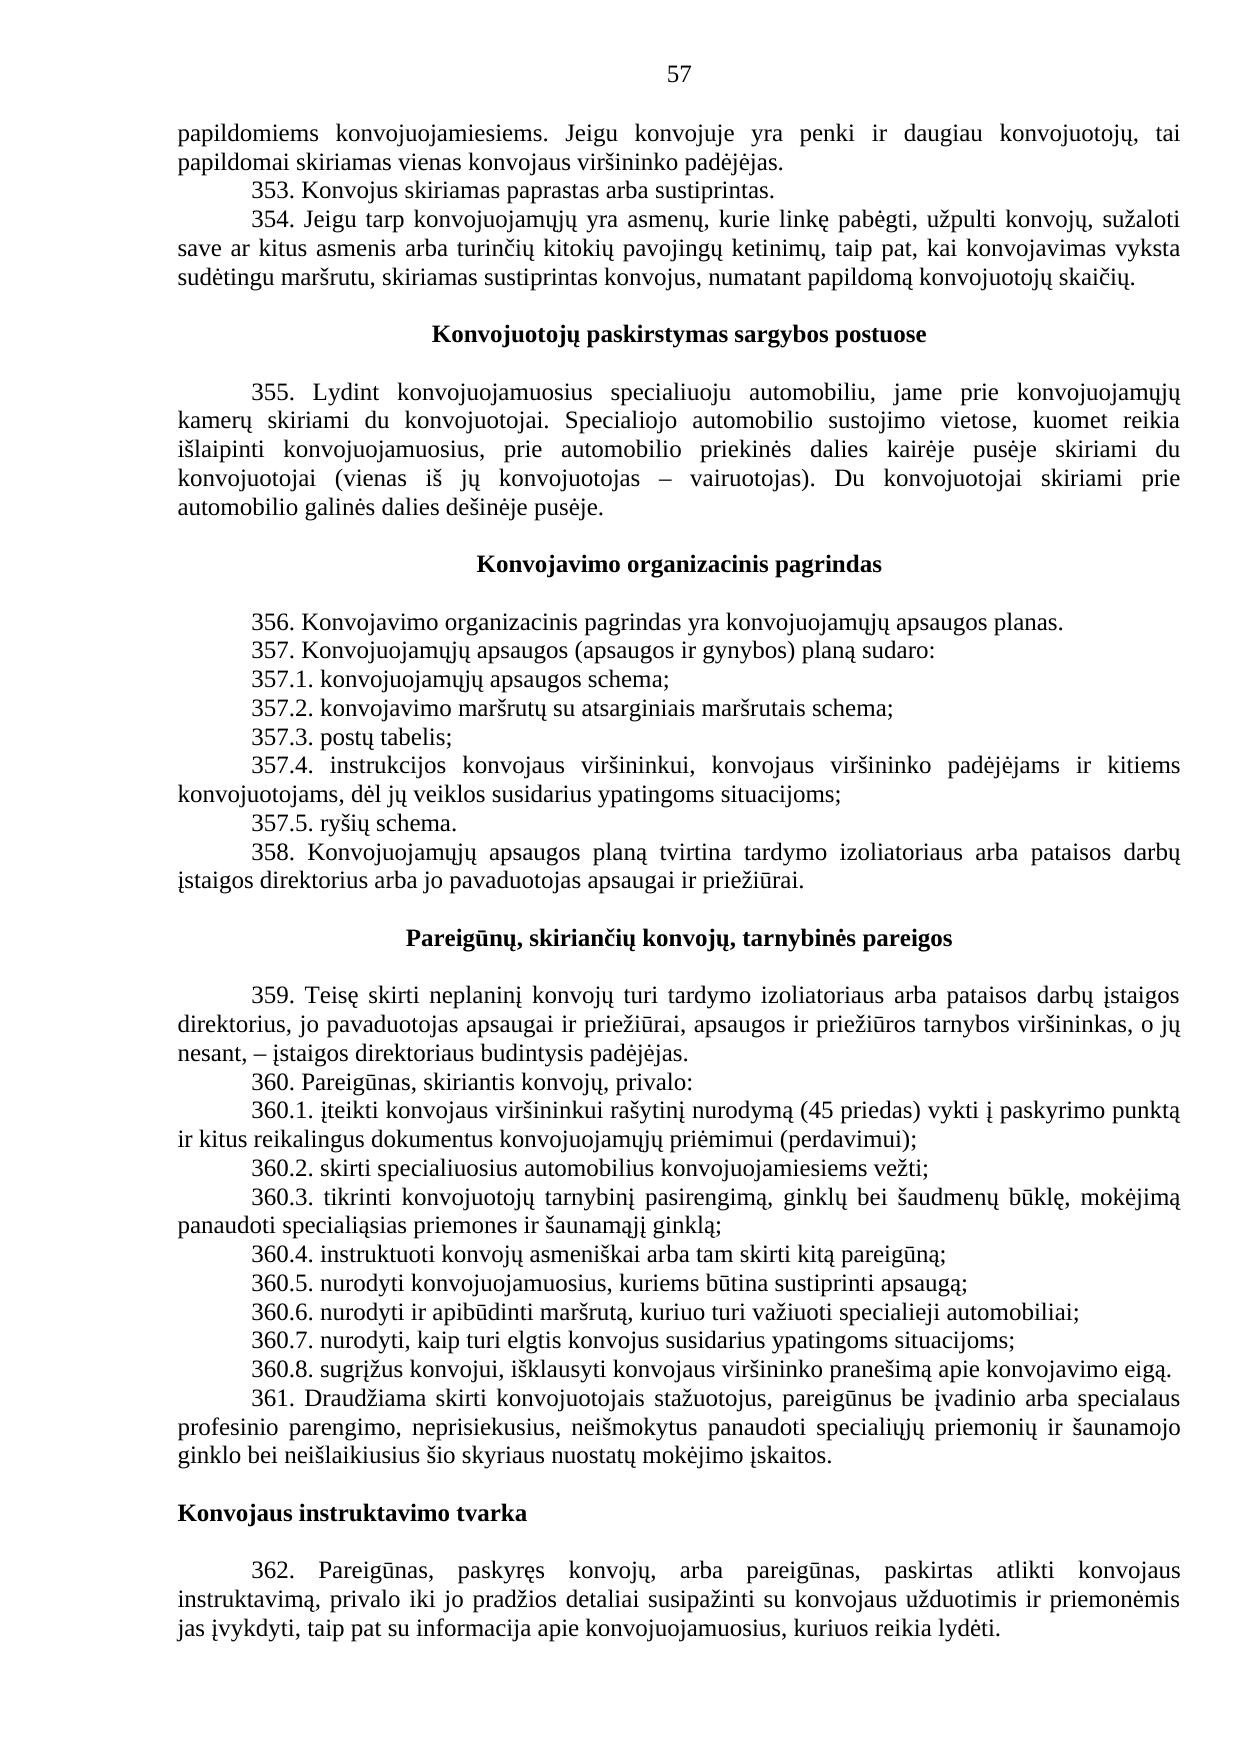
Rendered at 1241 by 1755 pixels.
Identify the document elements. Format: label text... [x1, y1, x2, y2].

text 360.3. tikrinti konvojuotojų tarnybinį pasirengimą, ginklų bei šaudmenų būklę, mokėjimą panaudoti specialiąsias priemones ir šaunamąjį ginklą; [177, 1182, 1181, 1239]
text 359. Teisę skirti neplaninį konvojų turi tardymo izoliatoriaus arba pataisos darbų įstaigos direktorius, jo pavaduotojas apsaugai ir priežiūrai, apsaugos ir priežiūros tarnybos viršininkas, o jų nesant, – įstaigos direktoriaus budintysis padėjėjas. [177, 981, 1181, 1067]
text 355. Lydint konvojuojamuosius specialiuoju automobiliu, jame prie konvojuojamųjų kamerų skiriami du konvojuotojai. Specialiojo automobilio sustojimo vietose, kuomet reikia išlaipinti konvojuojamuosius, prie automobilio priekinės dalies kairėje pusėje skiriami du konvojuotojai (vienas iš jų konvojuotojas – vairuotojas). Du konvojuotojai skiriami prie automobilio galinės dalies dešinėje pusėje. [177, 377, 1181, 521]
text 360.6. nurodyti ir apibūdinti maršrutą, kuriuo turi važiuoti specialieji automobiliai; [177, 1297, 1181, 1326]
text 360.8. sugrįžus konvojui, išklausyti konvojaus viršininko pranešimą apie konvojavimo eigą. [177, 1354, 1181, 1383]
text 357.2. konvojavimo maršrutų su atsarginiais maršrutais schema; [177, 693, 1181, 722]
text 360.4. instruktuoti konvojų asmeniškai arba tam skirti kitą pareigūną; [177, 1239, 1181, 1268]
text 362. Pareigūnas, paskyręs konvojų, arba pareigūnas, paskirtas atlikti konvojaus instruktavimą, privalo iki jo pradžios detaliai susipažinti su konvojaus užduotimis ir priemonėmis jas įvykdyti, taip pat su informacija apie konvojuojamuosius, kuriuos reikia lydėti. [177, 1556, 1181, 1642]
text 357.3. postų tabelis; [177, 722, 1181, 751]
text 353. Konvojus skiriamas paprastas arba sustiprintas. [177, 176, 1181, 204]
text 360.1. įteikti konvojaus viršininkui rašytinį nurodymą (45 priedas) vykti į paskyrimo punktą ir kitus reikalingus dokumentus konvojuojamųjų priėmimui (perdavimui); [177, 1096, 1181, 1153]
text Konvojuotojų paskirstymas sargybos postuose [177, 319, 1181, 348]
text papildomiems konvojuojamiesiems. Jeigu konvojuje yra penki ir daugiau konvojuotojų, tai papildomai skiriamas vienas konvojaus viršininko padėjėjas. [177, 118, 1181, 176]
text Konvojavimo organizacinis pagrindas [177, 549, 1181, 578]
text Pareigūnų, skiriančių konvojų, tarnybinės pareigos [177, 923, 1181, 952]
text 360. Pareigūnas, skiriantis konvojų, privalo: [177, 1067, 1181, 1096]
text 360.2. skirti specialiuosius automobilius konvojuojamiesiems vežti; [177, 1153, 1181, 1182]
text 360.7. nurodyti, kaip turi elgtis konvojus susidarius ypatingoms situacijoms; [177, 1326, 1181, 1354]
text 357. Konvojuojamųjų apsaugos (apsaugos ir gynybos) planą sudaro: [177, 636, 1181, 664]
text 356. Konvojavimo organizacinis pagrindas yra konvojuojamųjų apsaugos planas. [177, 607, 1181, 636]
text 360.5. nurodyti konvojuojamuosius, kuriems būtina sustiprinti apsaugą; [177, 1268, 1181, 1297]
text 358. Konvojuojamųjų apsaugos planą tvirtina tardymo izoliatoriaus arba pataisos darbų įstaigos direktorius arba jo pavaduotojas apsaugai ir priežiūrai. [177, 837, 1181, 894]
text Konvojaus instruktavimo tvarka [177, 1498, 1181, 1527]
text 357.4. instrukcijos konvojaus viršininkui, konvojaus viršininko padėjėjams ir kitiems konvojuotojams, dėl jų veiklos susidarius ypatingoms situacijoms; [177, 751, 1181, 808]
text 354. Jeigu tarp konvojuojamųjų yra asmenų, kurie linkę pabėgti, užpulti konvojų, sužaloti save ar kitus asmenis arba turinčių kitokių pavojingų ketinimų, taip pat, kai konvojavimas vyksta sudėtingu maršrutu, skiriamas sustiprintas konvojus, numatant papildomą konvojuotojų skaičių. [177, 204, 1181, 291]
text 357.5. ryšių schema. [177, 808, 1181, 837]
text 357.1. konvojuojamųjų apsaugos schema; [177, 664, 1181, 693]
text 361. Draudžiama skirti konvojuotojais stažuotojus, pareigūnus be įvadinio arba specialaus profesinio parengimo, neprisiekusius, neišmokytus panaudoti specialiųjų priemonių ir šaunamojo ginklo bei neišlaikiusius šio skyriaus nuostatų mokėjimo įskaitos. [177, 1383, 1181, 1469]
